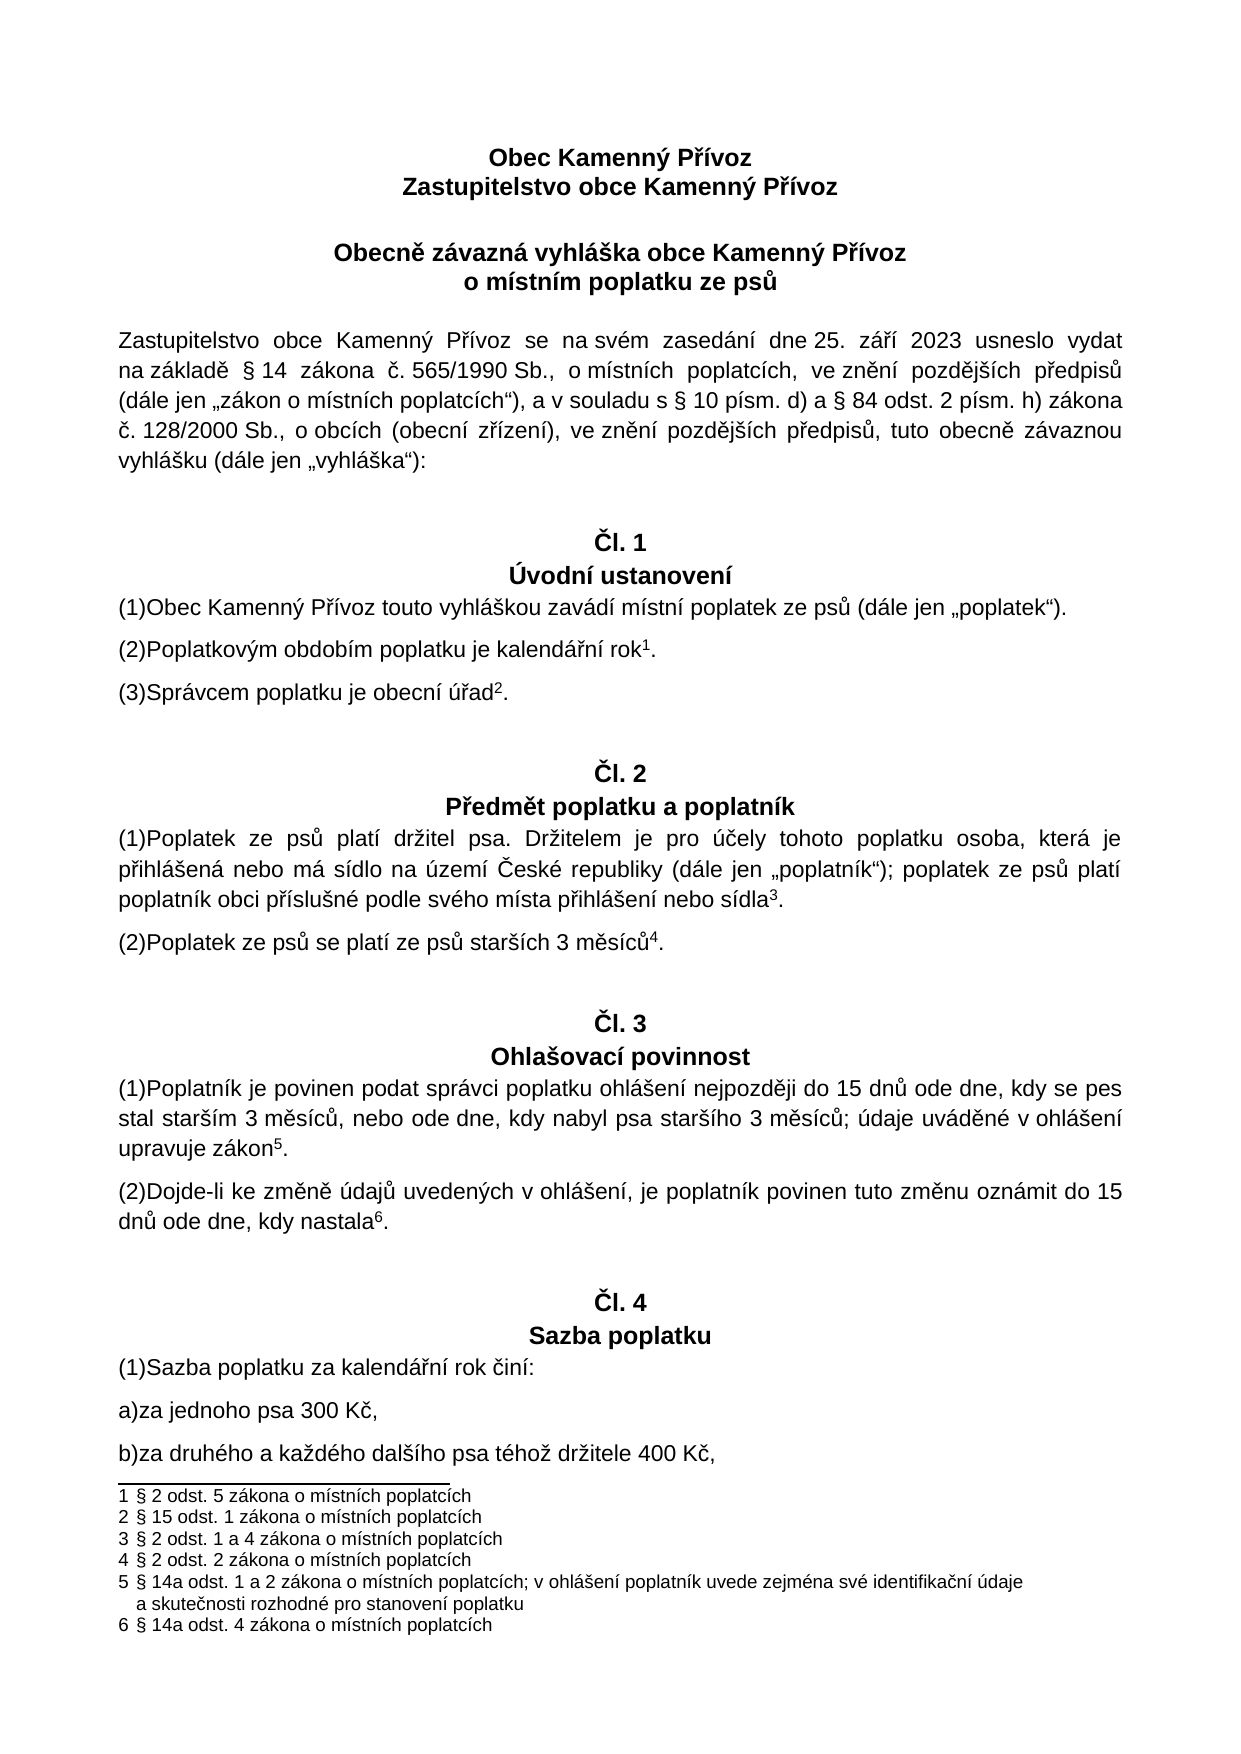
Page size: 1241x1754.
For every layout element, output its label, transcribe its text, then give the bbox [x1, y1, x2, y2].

list Poplatkovým obdobím poplatku je kalendářní rok. [118, 636, 1122, 663]
list § 2 odst. 5 zákona o místních poplatcích [118, 1484, 1122, 1506]
list za jednoho psa 300 Kč, [118, 1397, 1122, 1423]
list § 14a odst. 4 zákona o místních poplatcích [118, 1614, 1122, 1635]
list Obec Kamenný Přívoz touto vyhláškou zavádí místní poplatek ze psů (dále jen „poplatek“). [118, 594, 1122, 620]
list § 2 odst. 1 a 4 zákona o místních poplatcích [118, 1528, 1122, 1549]
list Poplatník je povinen podat správci poplatku ohlášení nejpozději do 15 dnů ode dne, kdy se pes stal starším 3 měsíců, nebo ode dne, kdy nabyl psa staršího 3 měsíců; údaje uváděné v ohlášení upravuje zákon. [118, 1075, 1122, 1162]
list Poplatek ze psů platí držitel psa. Držitelem je pro účely tohoto poplatku osoba, která je přihlášená nebo má sídlo na území České republiky (dále jen „poplatník“); poplatek ze psů platí poplatník obci příslušné podle svého místa přihlášení nebo sídla. [118, 825, 1122, 912]
subtitle Čl. 1 Úvodní ustanovení [118, 528, 1122, 589]
list § 15 odst. 1 zákona o místních poplatcích [118, 1506, 1122, 1528]
subtitle Čl. 4 Sazba poplatku [118, 1288, 1122, 1350]
list Správcem poplatku je obecní úřad. [118, 679, 1122, 706]
subtitle Čl. 3 Ohlašovací povinnost [118, 1009, 1122, 1071]
text Zastupitelstvo obce Kamenný Přívoz se na svém zasedání dne 25. září 2023 usneslo vydat na základě § 14 zákona č. 565/1990 Sb., o místních poplatcích, ve znění pozdějších předpisů (dále jen „zákon o místních poplatcích“), a v souladu s § 10 písm. d) a § 84 odst. 2 písm. h) zákona č. 128/2000 Sb., o obcích (obecní zřízení), ve znění pozdějších předpisů, tuto obecně závaznou vyhlášku (dále jen „vyhláška“): [118, 327, 1122, 474]
list za druhého a každého dalšího psa téhož držitele 400 Kč, [118, 1440, 1122, 1466]
list § 2 odst. 2 zákona o místních poplatcích [118, 1549, 1122, 1571]
list Sazba poplatku za kalendářní rok činí: [118, 1354, 1122, 1381]
subtitle Obecně závazná vyhláška obce Kamenný Přívoz o místním poplatku ze psů [118, 238, 1122, 295]
list § 14a odst. 1 a 2 zákona o místních poplatcích; v ohlášení poplatník uvede zejména své identifikační údaje a skutečnosti rozhodné pro stanovení poplatku [118, 1571, 1122, 1614]
list Poplatek ze psů se platí ze psů starších 3 měsíců. [118, 928, 1122, 955]
text Obec Kamenný Přívoz Zastupitelstvo obce Kamenný Přívoz [118, 143, 1122, 201]
subtitle Čl. 2 Předmět poplatku a poplatník [118, 759, 1122, 821]
list Dojde-li ke změně údajů uvedených v ohlášení, je poplatník povinen tuto změnu oznámit do 15 dnů ode dne, kdy nastala. [118, 1178, 1122, 1234]
